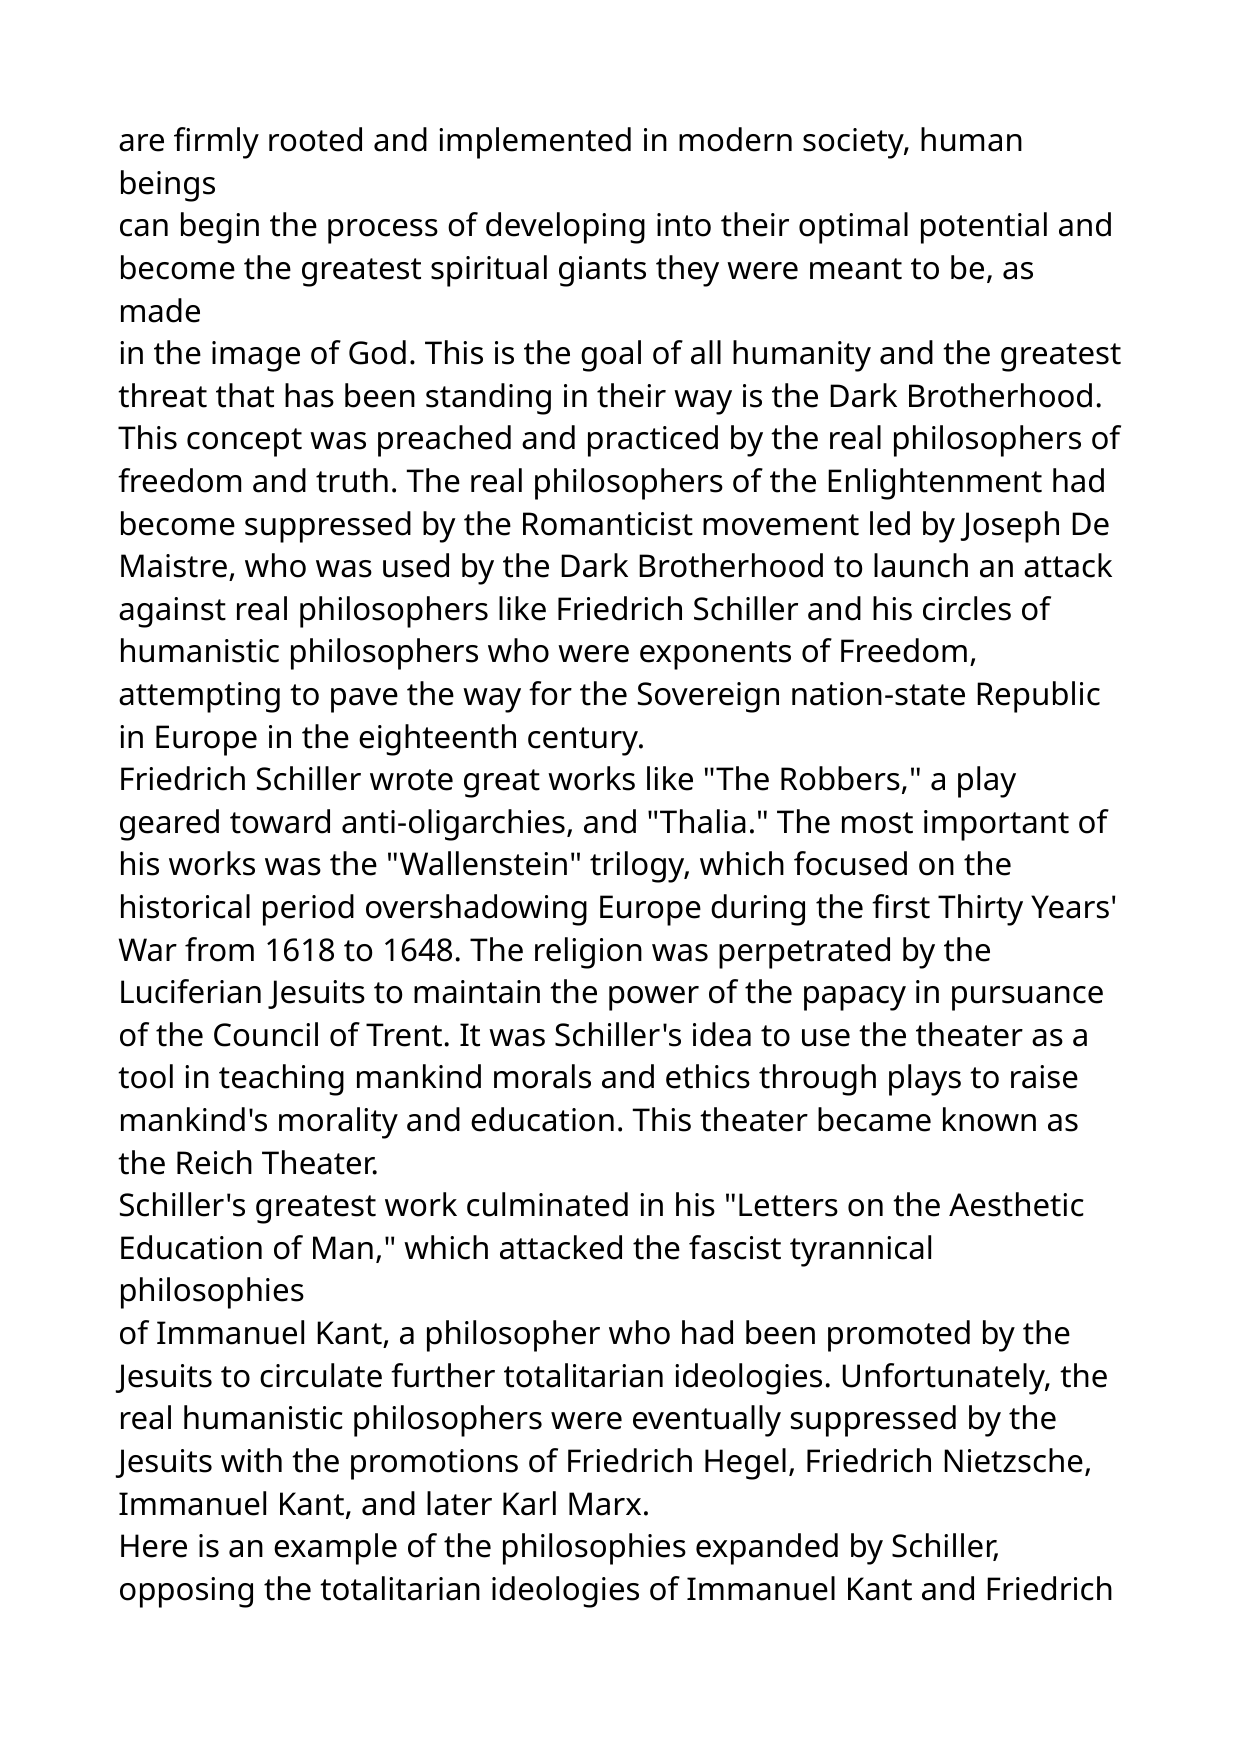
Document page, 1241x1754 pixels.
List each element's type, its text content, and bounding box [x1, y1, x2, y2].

text threat that has been standing in their way is the Dark Brotherhood. [118, 374, 1122, 416]
text of the Council of Trent. It was Schiller's idea to use the theater as a [118, 1013, 1122, 1055]
text Luciferian Jesuits to maintain the power of the papacy in pursuance [118, 970, 1122, 1013]
text in Europe in the eighteenth century. [118, 714, 1122, 757]
text geared toward anti-oligarchies, and "Thalia." The most important of [118, 800, 1122, 842]
text Here is an example of the philosophies expanded by Schiller, [118, 1524, 1122, 1567]
text his works was the "Wallenstein" trilogy, which focused on the [118, 842, 1122, 885]
text Jesuits to circulate further totalitarian ideologies. Unfortunately, the [118, 1354, 1122, 1396]
text become suppressed by the Romanticist movement led by Joseph De [118, 502, 1122, 544]
text freedom and truth. The real philosophers of the Enlightenment had [118, 459, 1122, 502]
text of Immanuel Kant, a philosopher who had been promoted by the [118, 1311, 1122, 1354]
text War from 1618 to 1648. The religion was perpetrated by the [118, 928, 1122, 970]
text become the greatest spiritual giants they were meant to be, as made [118, 246, 1122, 331]
text the Reich Theater. [118, 1141, 1122, 1183]
text Friedrich Schiller wrote great works like "The Robbers," a play [118, 757, 1122, 800]
text tool in teaching mankind morals and ethics through plays to raise [118, 1055, 1122, 1098]
text in the image of God. This is the goal of all humanity and the greatest [118, 331, 1122, 374]
text historical period overshadowing Europe during the first Thirty Years' [118, 885, 1122, 928]
text can begin the process of developing into their optimal potential and [118, 203, 1122, 246]
text Jesuits with the promotions of Friedrich Hegel, Friedrich Nietzsche, [118, 1439, 1122, 1481]
text opposing the totalitarian ideologies of Immanuel Kant and Friedrich [118, 1567, 1122, 1609]
text humanistic philosophers who were exponents of Freedom, [118, 629, 1122, 672]
text against real philosophers like Friedrich Schiller and his circles of [118, 587, 1122, 629]
text Maistre, who was used by the Dark Brotherhood to launch an attack [118, 544, 1122, 587]
text Immanuel Kant, and later Karl Marx. [118, 1481, 1122, 1524]
text are firmly rooted and implemented in modern society, human beings [118, 118, 1122, 203]
text attempting to pave the way for the Sovereign nation-state Republic [118, 672, 1122, 714]
text real humanistic philosophers were eventually suppressed by the [118, 1396, 1122, 1439]
text Education of Man," which attacked the fascist tyrannical philosophies [118, 1226, 1122, 1311]
text This concept was preached and practiced by the real philosophers of [118, 416, 1122, 459]
text Schiller's greatest work culminated in his "Letters on the Aesthetic [118, 1183, 1122, 1226]
text mankind's morality and education. This theater became known as [118, 1098, 1122, 1141]
